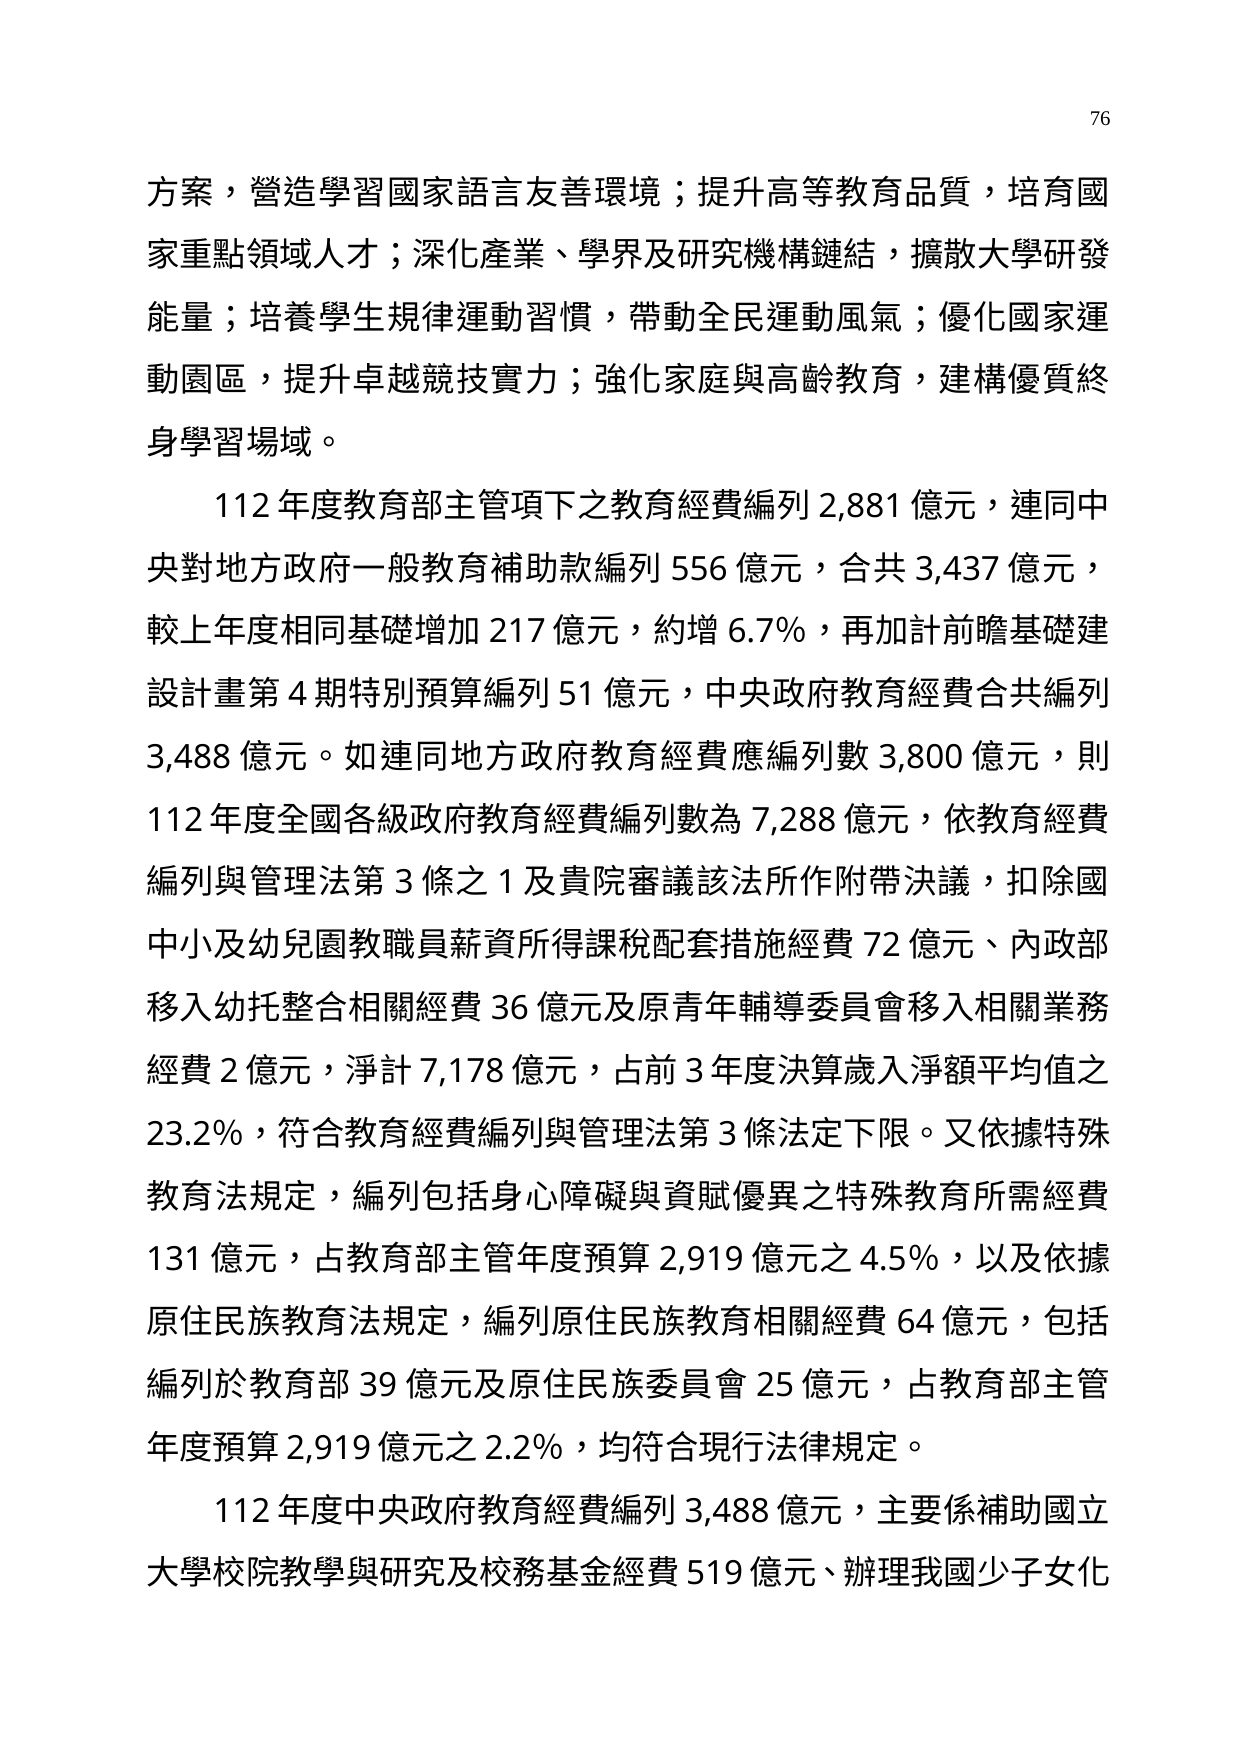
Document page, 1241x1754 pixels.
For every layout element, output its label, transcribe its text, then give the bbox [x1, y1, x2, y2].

text 人才資本是國家經濟成長與競爭力提升的核心，IMD公布之「2022年世界競爭力年報」臺灣排名第7名，整體排名連續第4年進步，其中每千人研發人力排名高居世界第1。為培育多元優質人才，政府將持續擴展平價就學機會，增加公共化幼兒園供應量；降低幼兒就學費用及發放育兒津貼，減輕育兒負擔；穩健推動十二年國民基本教育課程綱要，成就每個孩子；完善原住民族與新住民子女教育，促進多元文化教育發展；推動國家語言整體發展方案，營造學習國家語言友善環境；提升高等教育品質，培育國家重點領域人才；深化產業、學界及研究機構鏈結，擴散大學研發能量；培養學生規律運動習慣，帶動全民運動風氣；優化國家運動園區，提升卓越競技實力；強化家庭與高齡教育，建構優質終身學習場域。 [146, 165, 1110, 464]
text 112年度中央政府教育經費編列3,488億元，主要係補助國立大學校院教學與研究及校務基金經費519億元、辦理我國少子女化 [146, 1483, 1110, 1594]
text 112年度教育部主管項下之教育經費編列2,881億元，連同中央對地方政府一般教育補助款編列556億元，合共3,437億元，較上年度相同基礎增加217億元，約增6.7％，再加計前瞻基礎建設計畫第4期特別預算編列51億元，中央政府教育經費合共編列3,488億元。如連同地方政府教育經費應編列數3,800億元，則112年度全國各級政府教育經費編列數為7,288億元，依教育經費編列與管理法第3條之1及貴院審議該法所作附帶決議，扣除國中小及幼兒園教職員薪資所得課稅配套措施經費72億元、內政部移入幼托整合相關經費36億元及原青年輔導委員會移入相關業務經費2億元，淨計7,178億元，占前3年度決算歲入淨額平均值之23.2％，符合教育經費編列與管理法第3條法定下限。又依據特殊教育法規定，編列包括身心障礙與資賦優異之特殊教育所需經費131億元，占教育部主管年度預算2,919億元之4.5％，以及依據原住民族教育法規定，編列原住民族教育相關經費64億元，包括編列於教育部39億元及原住民族委員會25億元，占教育部主管年度預算2,919億元之2.2％，均符合現行法律規定。 [146, 478, 1110, 1469]
